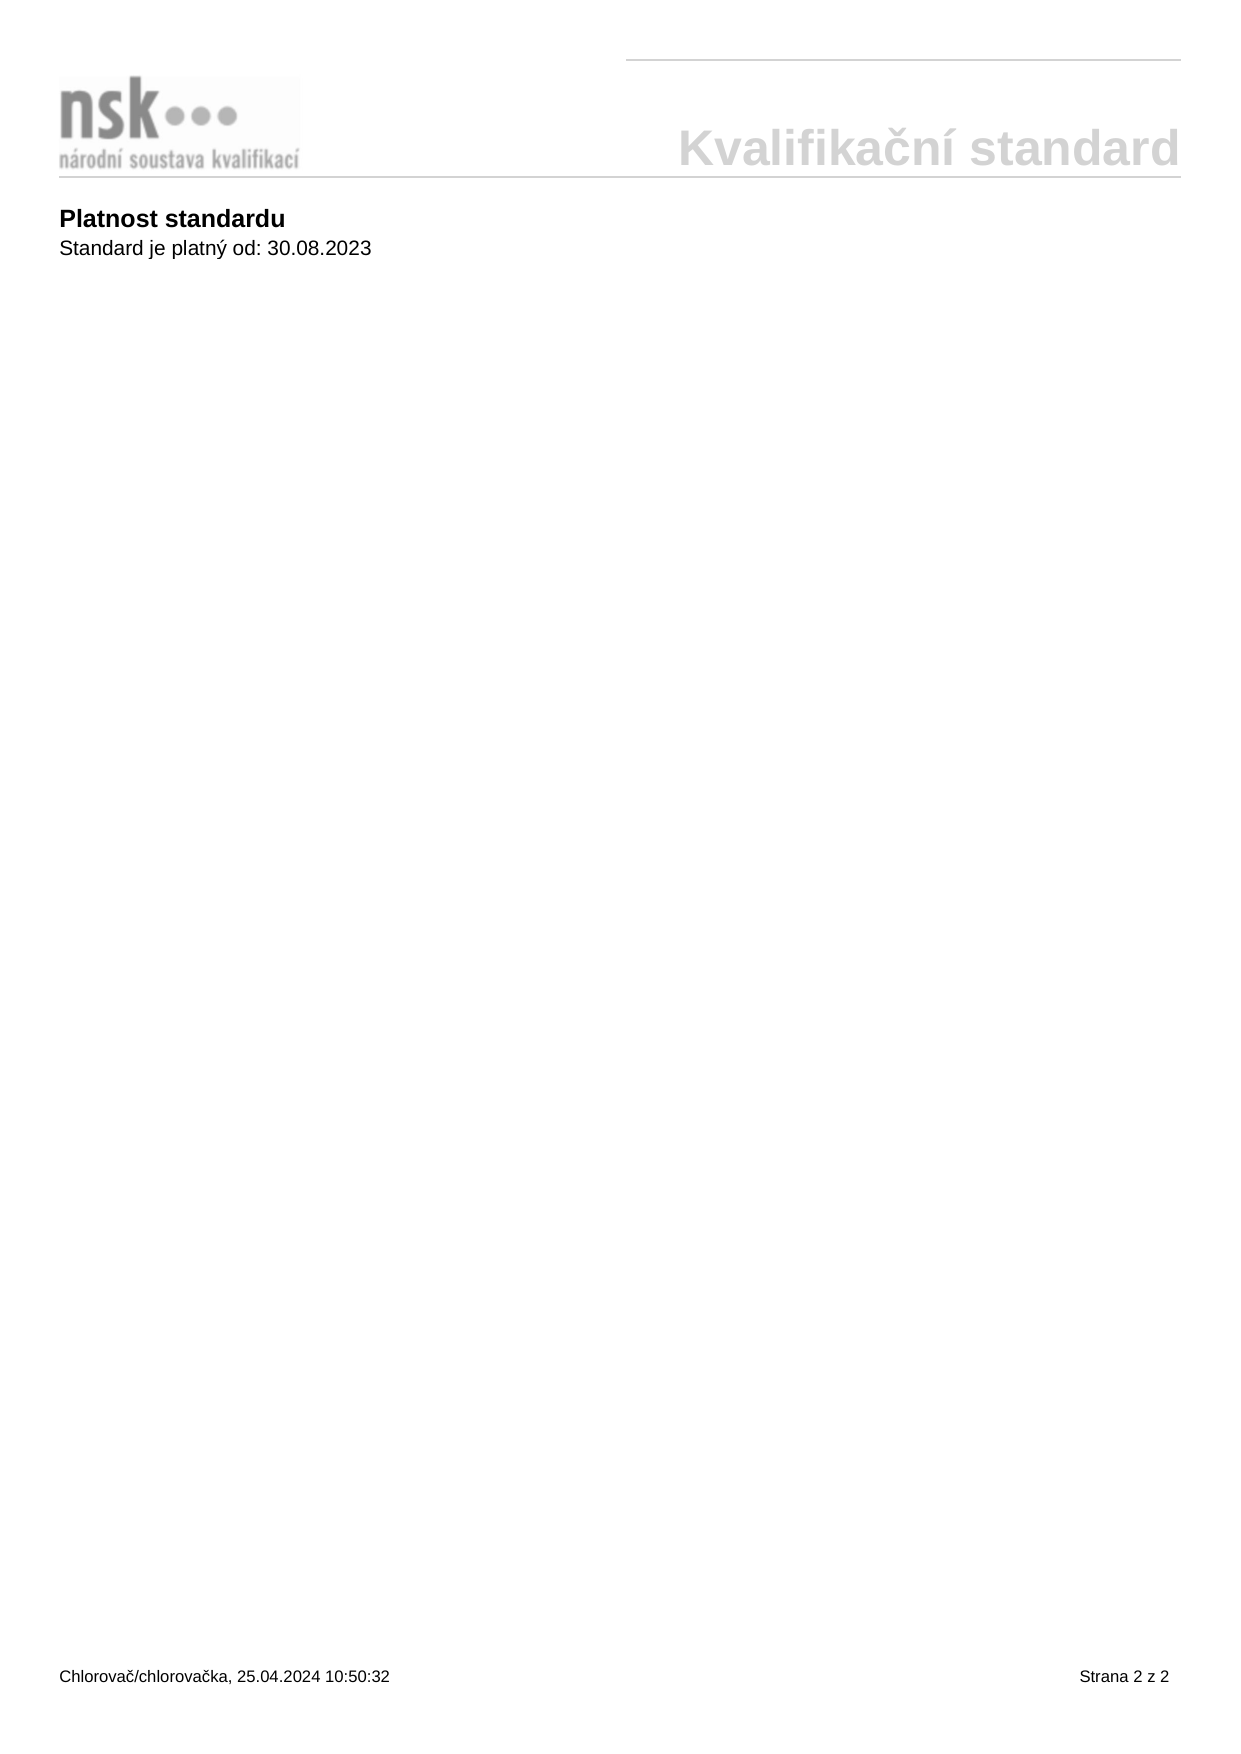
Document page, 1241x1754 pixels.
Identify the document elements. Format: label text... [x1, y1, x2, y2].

picture [58, 59, 621, 171]
table_cell [484, 259, 620, 559]
table_cell [59, 1409, 483, 1658]
table_cell [626, 259, 862, 559]
table_cell [862, 859, 1093, 1159]
table_cell [1093, 194, 1169, 200]
table_cell [59, 559, 483, 859]
table_cell Platnost standardu [59, 200, 1181, 236]
table_cell [1169, 1159, 1181, 1409]
table_cell [1169, 259, 1181, 559]
table_cell Kvalifikační standard [626, 61, 1181, 176]
table_cell [621, 59, 626, 170]
table_cell [59, 259, 483, 559]
table_cell [59, 194, 483, 200]
table_cell [620, 259, 626, 559]
table_cell [626, 1159, 862, 1409]
table_cell [59, 1159, 483, 1409]
table_cell [1093, 259, 1169, 559]
table_cell [620, 859, 626, 1159]
table_cell [1093, 559, 1169, 859]
table_cell [59, 171, 483, 176]
table_cell [862, 1159, 1093, 1409]
table_cell [862, 194, 1093, 200]
table_cell Strana 2 z 2 [862, 1658, 1169, 1694]
table_cell [626, 194, 862, 200]
table_cell [1093, 1159, 1169, 1409]
table_cell [1093, 859, 1169, 1159]
table_cell [484, 171, 620, 176]
table_cell [620, 559, 626, 859]
table_cell [484, 1409, 620, 1658]
table_cell [1093, 1409, 1169, 1658]
table_cell [862, 1409, 1093, 1658]
table_cell [862, 559, 1093, 859]
table_cell [626, 859, 862, 1159]
table_cell [484, 1159, 620, 1409]
table_cell Standard je platný od: 30.08.2023 [59, 236, 1181, 259]
table_cell [1169, 559, 1181, 859]
table_cell [1169, 859, 1181, 1159]
table_cell [862, 259, 1093, 559]
table_cell [59, 859, 483, 1159]
table_cell [484, 194, 620, 200]
table_cell [626, 1409, 862, 1658]
table_cell [1169, 1658, 1181, 1694]
table_cell [59, 178, 1181, 194]
table_cell [484, 559, 620, 859]
table_cell [620, 1409, 626, 1658]
table_cell [1169, 194, 1181, 200]
table_cell [484, 859, 620, 1159]
table_cell Chlorovač/chlorovačka, 25.04.2024 10:50:32 [59, 1658, 862, 1694]
table_cell [1169, 1409, 1181, 1658]
table_cell [626, 559, 862, 859]
table_cell [620, 1159, 626, 1409]
